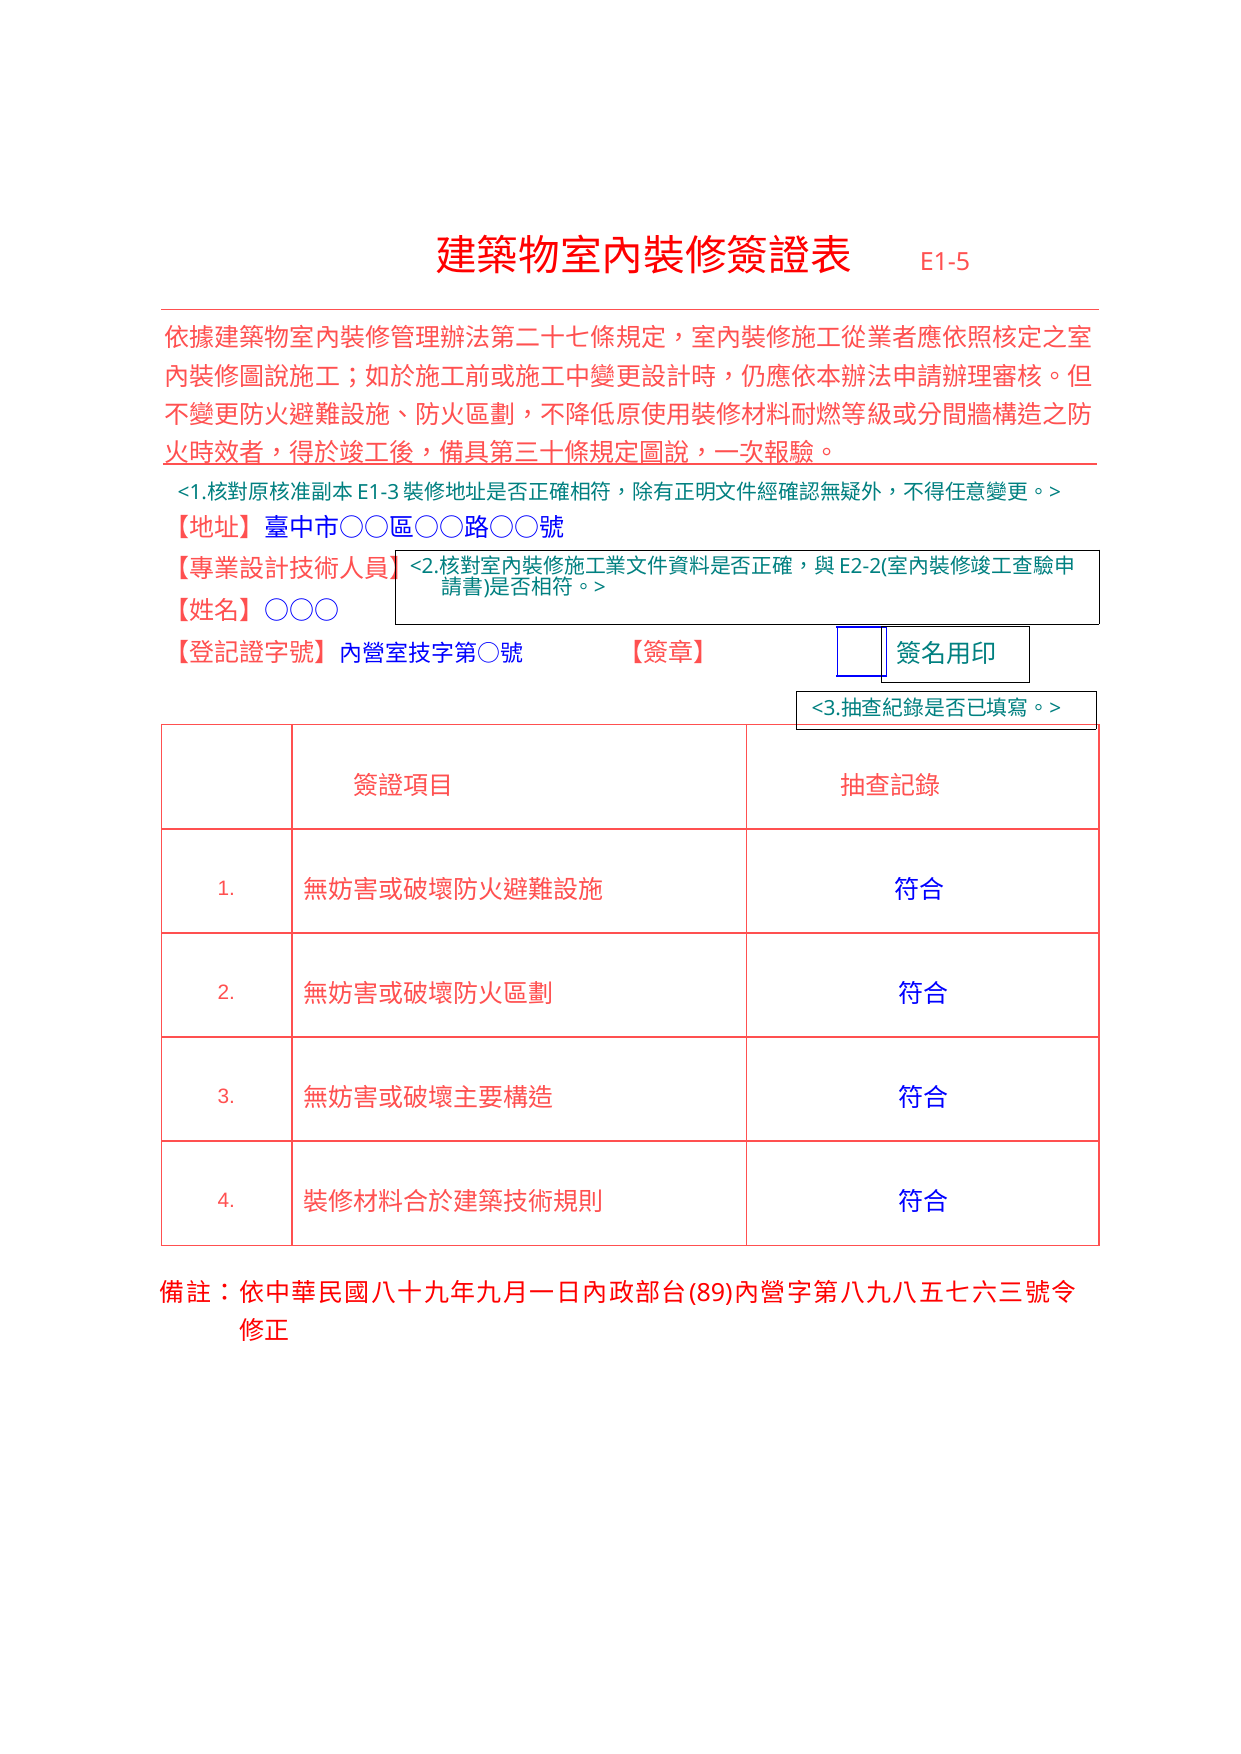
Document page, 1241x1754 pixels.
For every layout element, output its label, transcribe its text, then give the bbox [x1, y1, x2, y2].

table_cell 3. [162, 1038, 291, 1140]
table_cell 4. [162, 1142, 291, 1244]
table_cell 符合 [747, 934, 1098, 1036]
text 建築物室內裝修簽證表 E1-5 [435, 207, 1072, 284]
table_cell 簽證項目 [293, 725, 746, 828]
table_cell [162, 725, 291, 828]
table_cell 符合 [747, 1142, 1098, 1244]
table_header 依據建築物室內裝修管理辦法第二十七條規定，室內裝修施工從業者應依照核定之室內裝修圖說施工；如於施工前或施工中變更設計時，仍應依本辦法申請辦理審核。但不變更防火避難設施、防火區劃，不降低原使用裝修材料耐燃等級或分間牆構造之防火時效者，得於竣工後，備具第三十條規定圖說，一次報驗。 [161, 310, 1099, 463]
table_cell 符合 [747, 1038, 1098, 1140]
table_cell 符合 [747, 830, 1098, 932]
text 備註：依中華民國八十九年九月一日內政部台(89)內營字第八九八五七六三號令 修正 [159, 1265, 1077, 1341]
table_cell 裝修材料合於建築技術規則 [293, 1142, 746, 1244]
table_cell 2. [162, 934, 291, 1036]
table_cell 無妨害或破壞防火區劃 [293, 934, 746, 1036]
table_cell 抽查記錄 [747, 725, 1098, 828]
table_cell <1.核對原核准副本E1-3裝修地址是否正確相符，除有正明文件經確認無疑外，不得任意變更。> 【地址】臺中市○○區○○路○○號 【專業設計技術人員】 【姓名】○○○ 【登記證字號】內營室技字第○號 【簽章】 [161, 463, 1099, 724]
table_cell 無妨害或破壞防火避難設施 [293, 830, 746, 932]
table_cell 無妨害或破壞主要構造 [293, 1038, 746, 1140]
table_cell 1. [162, 830, 291, 932]
